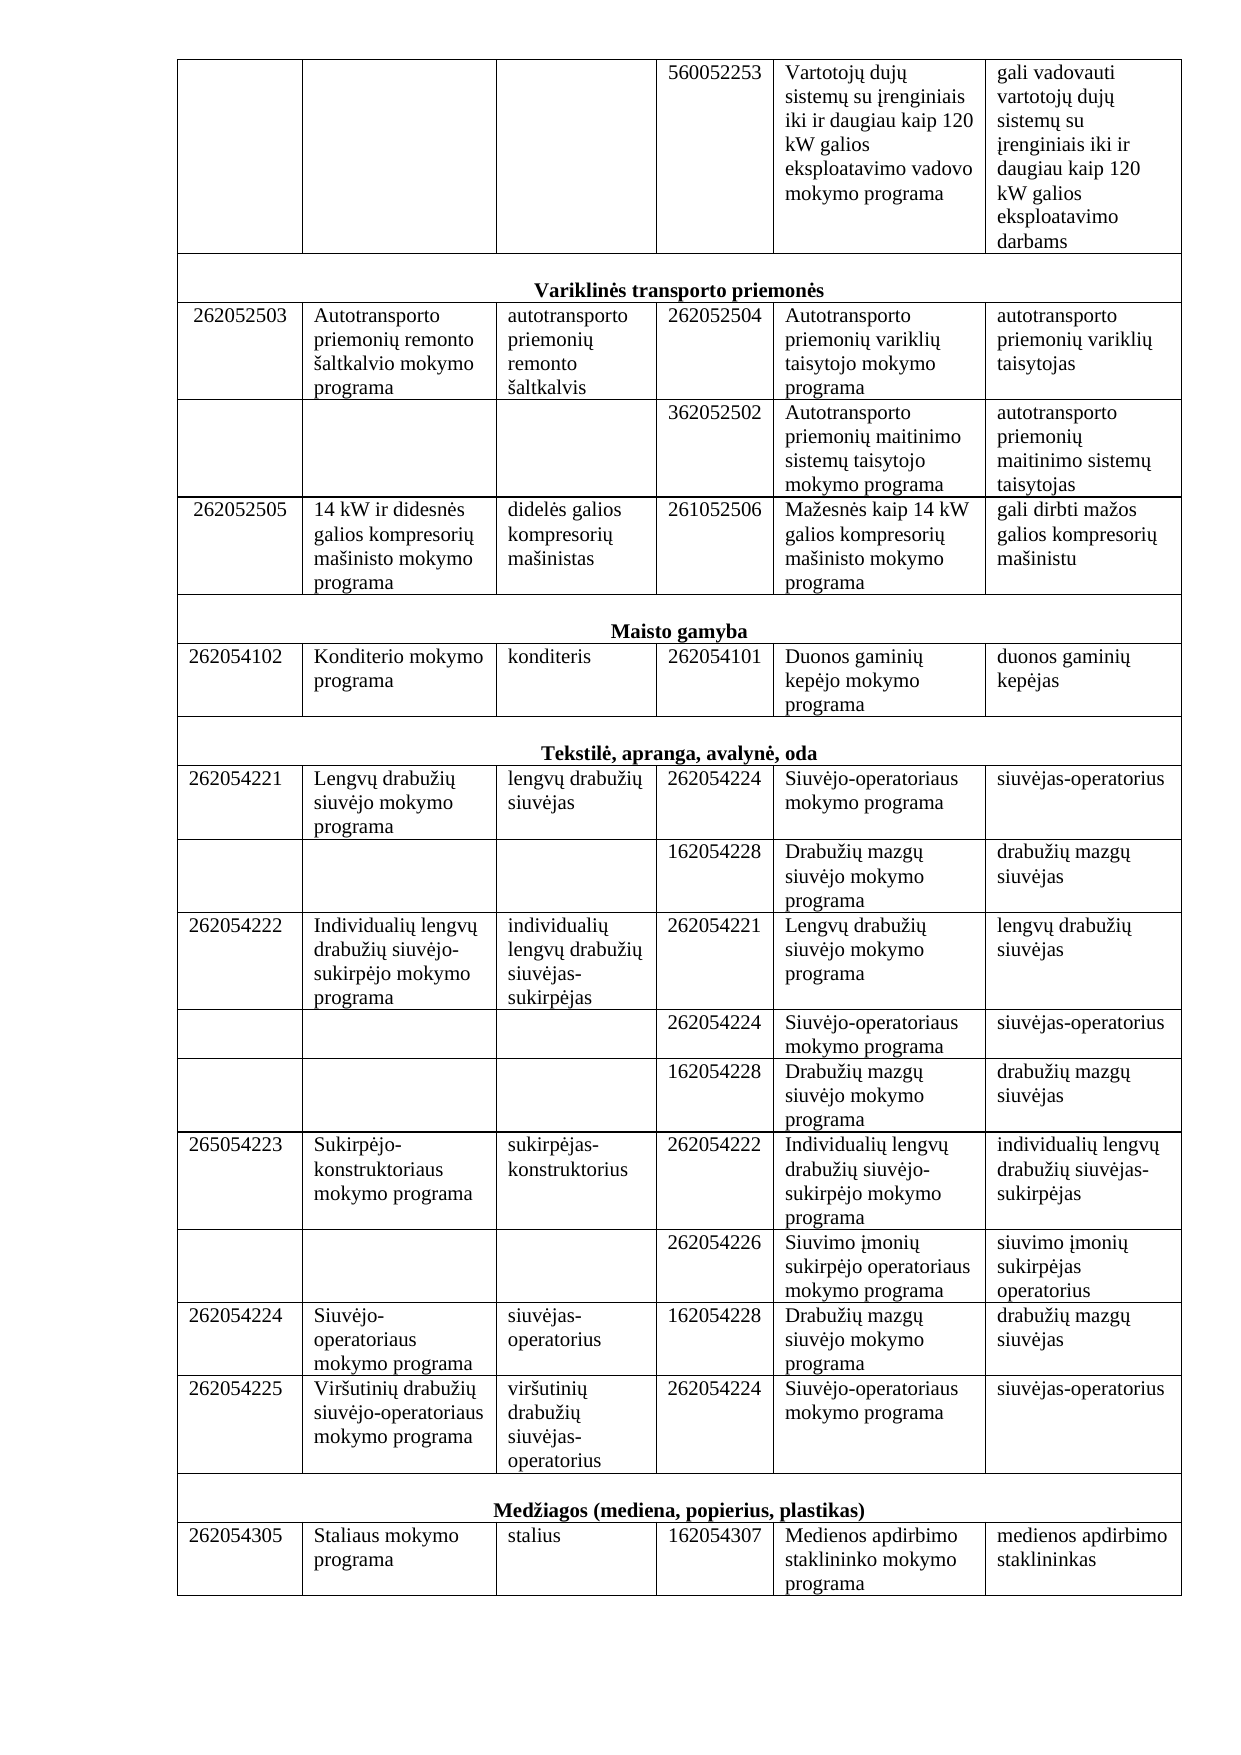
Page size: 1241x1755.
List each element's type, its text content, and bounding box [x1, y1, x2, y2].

table_cell siuvėjas-operatorius [497, 1303, 656, 1375]
table_cell individualių lengvų drabužių siuvėjas-sukirpėjas [497, 913, 656, 1009]
table_cell Drabužių mazgų siuvėjo mokymo programa [774, 1059, 985, 1131]
table_cell [178, 400, 302, 496]
table_cell 262054102 [178, 644, 302, 716]
table_cell Staliaus mokymo programa [303, 1523, 496, 1595]
table_cell 262052503 [178, 303, 302, 399]
table_cell 14 kW ir didesnės galios kompresorių mašinisto mokymo programa [303, 498, 496, 594]
table_cell Autotransporto priemonių variklių taisytojo mokymo programa [774, 303, 985, 399]
table_cell 262052504 [657, 303, 773, 399]
table_cell 162054307 [657, 1523, 773, 1595]
table_cell Lengvų drabužių siuvėjo mokymo programa [303, 766, 496, 838]
table_cell Viršutinių drabužių siuvėjo-operatoriaus mokymo programa [303, 1376, 496, 1472]
table_cell sukirpėjas-konstruktorius [497, 1133, 656, 1229]
table_cell [303, 840, 496, 912]
table_cell 362052502 [657, 400, 773, 496]
table_cell Autotransporto priemonių remonto šaltkalvio mokymo programa [303, 303, 496, 399]
table_cell 262054226 [657, 1230, 773, 1302]
table_cell [303, 400, 496, 496]
table_cell Variklinės transporto priemonės [178, 254, 1181, 302]
table_cell lengvų drabužių siuvėjas [497, 766, 656, 838]
table_cell 265054223 [178, 1133, 302, 1229]
table_cell [497, 400, 656, 496]
table_cell 262054224 [657, 1376, 773, 1472]
table_cell 262052505 [178, 498, 302, 594]
table_cell [303, 60, 496, 253]
table_cell Drabužių mazgų siuvėjo mokymo programa [774, 1303, 985, 1375]
table_cell Sukirpėjo-konstruktoriaus mokymo programa [303, 1133, 496, 1229]
table_cell Siuvėjo-operatoriaus mokymo programa [774, 766, 985, 838]
table_cell 162054228 [657, 1059, 773, 1131]
table_cell [497, 1059, 656, 1131]
table_cell 560052253 [657, 60, 773, 253]
table_cell Maisto gamyba [178, 595, 1181, 643]
table_cell 262054224 [657, 766, 773, 838]
table_cell 262054224 [657, 1010, 773, 1058]
table_cell [303, 1059, 496, 1131]
table_cell [303, 1230, 496, 1302]
table_cell [178, 1230, 302, 1302]
table_cell siuvėjas-operatorius [986, 766, 1181, 838]
table_cell Medžiagos (mediena, popierius, plastikas) [178, 1474, 1181, 1522]
table_cell siuvėjas-operatorius [986, 1376, 1181, 1472]
table_cell 261052506 [657, 498, 773, 594]
table_cell autotransporto priemonių variklių taisytojas [986, 303, 1181, 399]
table_cell 262054221 [178, 766, 302, 838]
table_cell [497, 1010, 656, 1058]
table_cell 162054228 [657, 840, 773, 912]
table_cell Medienos apdirbimo staklininko mokymo programa [774, 1523, 985, 1595]
table_cell siuvimo įmonių sukirpėjas operatorius [986, 1230, 1181, 1302]
table_cell [303, 1010, 496, 1058]
table_cell siuvėjas-operatorius [986, 1010, 1181, 1058]
table_cell [178, 60, 302, 253]
table_cell [178, 1010, 302, 1058]
table_cell Konditerio mokymo programa [303, 644, 496, 716]
table_cell individualių lengvų drabužių siuvėjas-sukirpėjas [986, 1133, 1181, 1229]
table_cell medienos apdirbimo staklininkas [986, 1523, 1181, 1595]
table_cell Mažesnės kaip 14 kW galios kompresorių mašinisto mokymo programa [774, 498, 985, 594]
table_cell Individualių lengvų drabužių siuvėjo-sukirpėjo mokymo programa [303, 913, 496, 1009]
table_cell drabužių mazgų siuvėjas [986, 1059, 1181, 1131]
table_cell lengvų drabužių siuvėjas [986, 913, 1181, 1009]
table_cell autotransporto priemonių remonto šaltkalvis [497, 303, 656, 399]
table_cell Duonos gaminių kepėjo mokymo programa [774, 644, 985, 716]
table_cell didelės galios kompresorių mašinistas [497, 498, 656, 594]
table_cell Autotransporto priemonių maitinimo sistemų taisytojo mokymo programa [774, 400, 985, 496]
table_cell Drabužių mazgų siuvėjo mokymo programa [774, 840, 985, 912]
table_cell Vartotojų dujų sistemų su įrenginiais iki ir daugiau kaip 120 kW galios eksploatavimo vadovo mokymo programa [774, 60, 985, 253]
table_cell Siuvimo įmonių sukirpėjo operatoriaus mokymo programa [774, 1230, 985, 1302]
table_cell viršutinių drabužių siuvėjas-operatorius [497, 1376, 656, 1472]
table_cell gali vadovauti vartotojų dujų sistemų su įrenginiais iki ir daugiau kaip 120 kW galios eksploatavimo darbams [986, 60, 1181, 253]
table_cell konditeris [497, 644, 656, 716]
table_cell [497, 60, 656, 253]
table_cell Lengvų drabužių siuvėjo mokymo programa [774, 913, 985, 1009]
table_cell Siuvėjo-operatoriaus mokymo programa [774, 1376, 985, 1472]
table_cell [178, 1059, 302, 1131]
table_cell Siuvėjo-operatoriaus mokymo programa [774, 1010, 985, 1058]
table_cell Siuvėjo-operatoriaus mokymo programa [303, 1303, 496, 1375]
table_cell duonos gaminių kepėjas [986, 644, 1181, 716]
table_cell [178, 840, 302, 912]
table_cell 262054305 [178, 1523, 302, 1595]
table_cell autotransporto priemonių maitinimo sistemų taisytojas [986, 400, 1181, 496]
table_cell 262054101 [657, 644, 773, 716]
table_cell 262054222 [657, 1133, 773, 1229]
table_cell 162054228 [657, 1303, 773, 1375]
table_cell drabužių mazgų siuvėjas [986, 840, 1181, 912]
table_cell [497, 840, 656, 912]
table_cell drabužių mazgų siuvėjas [986, 1303, 1181, 1375]
table_cell gali dirbti mažos galios kompresorių mašinistu [986, 498, 1181, 594]
table_cell 262054225 [178, 1376, 302, 1472]
table_cell 262054222 [178, 913, 302, 1009]
table_cell Tekstilė, apranga, avalynė, oda [178, 717, 1181, 765]
table_cell stalius [497, 1523, 656, 1595]
table_cell [497, 1230, 656, 1302]
table_cell 262054221 [657, 913, 773, 1009]
table_cell Individualių lengvų drabužių siuvėjo-sukirpėjo mokymo programa [774, 1133, 985, 1229]
table_cell 262054224 [178, 1303, 302, 1375]
